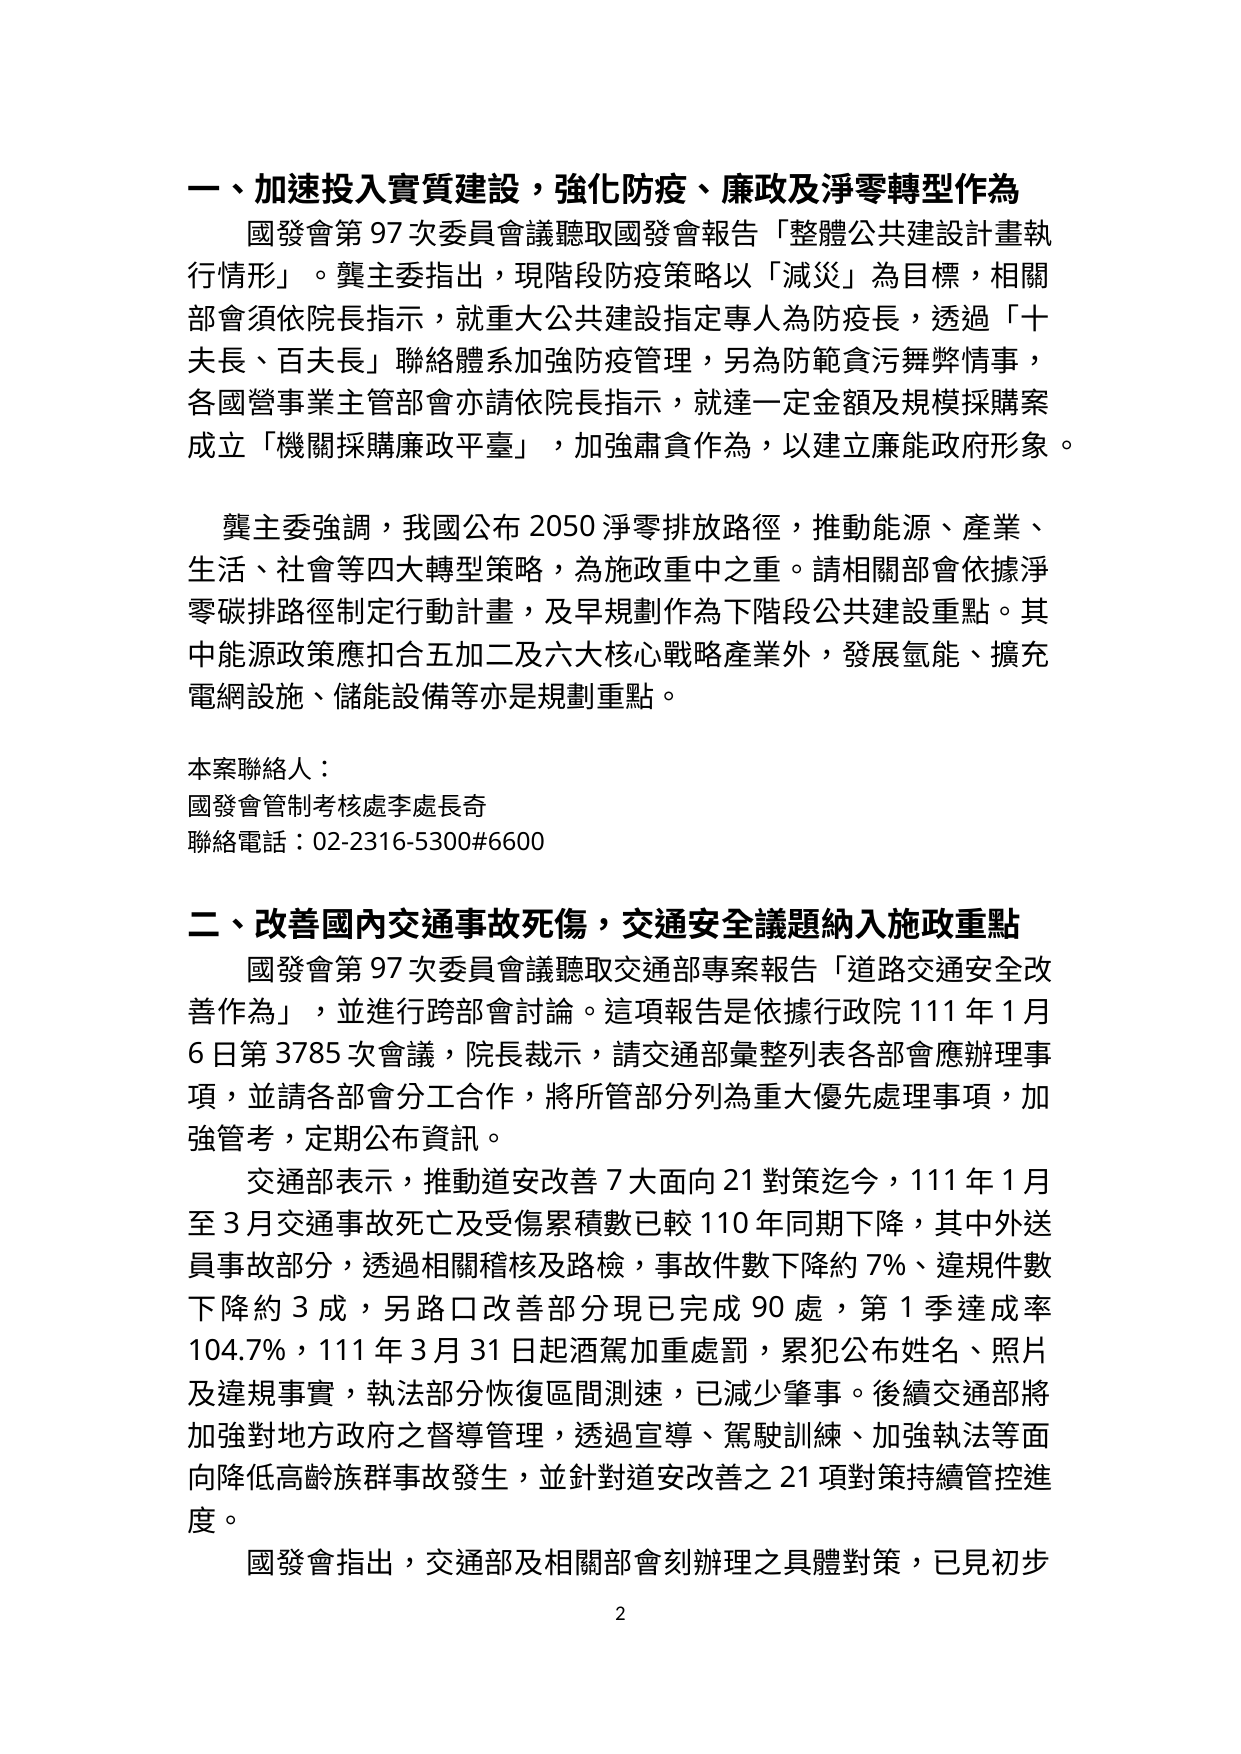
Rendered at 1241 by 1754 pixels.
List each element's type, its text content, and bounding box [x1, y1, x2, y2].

text 本案聯絡人： [187, 750, 1053, 786]
text 聯絡電話：02-2316-5300#6600 [187, 822, 1053, 858]
text 龔主委強調，我國公布2050淨零排放路徑，推動能源、產業、生活、社會等四大轉型策略，為施政重中之重。請相關部會依據淨零碳排路徑制定行動計畫，及早規劃作為下階段公共建設重點。其中能源政策應扣合五加二及六大核心戰略產業外，發展氫能、擴充電網設施、儲能設備等亦是規劃重點。 [187, 504, 1053, 716]
text 二、改善國內交通事故死傷，交通安全議題納入施政重點 [187, 898, 1053, 946]
text 國發會管制考核處李處長奇 [187, 786, 1053, 822]
text 交通部表示，推動道安改善7大面向21對策迄今，111年1月至3月交通事故死亡及受傷累積數已較110年同期下降，其中外送員事故部分，透過相關稽核及路檢，事故件數下降約7%、違規件數下降約3成，另路口改善部分現已完成90處，第1季達成率104.7%，111年3月31日起酒駕加重處罰，累犯公布姓名、照片及違規事實，執法部分恢復區間測速，已減少肇事。後續交通部將加強對地方政府之督導管理，透過宣導、駕駛訓練、加強執法等面向降低高齡族群事故發生，並針對道安改善之21項對策持續管控進度。 [187, 1158, 1053, 1539]
text 國發會第97次委員會議聽取國發會報告「整體公共建設計畫執行情形」。龔主委指出，現階段防疫策略以「減災」為目標，相關部會須依院長指示，就重大公共建設指定專人為防疫長，透過「十夫長、百夫長」聯絡體系加強防疫管理，另為防範貪污舞弊情事，各國營事業主管部會亦請依院長指示，就達一定金額及規模採購案成立「機關採購廉政平臺」，加強肅貪作為，以建立廉能政府形象。 [187, 211, 1053, 504]
text 國發會指出，交通部及相關部會刻辦理之具體對策，已見初步 [187, 1539, 1053, 1582]
text 國發會第97次委員會議聽取交通部專案報告「道路交通安全改善作為」，並進行跨部會討論。這項報告是依據行政院111年1月6日第3785次會議，院長裁示，請交通部彙整列表各部會應辦理事項，並請各部會分工合作，將所管部分列為重大優先處理事項，加強管考，定期公布資訊。 [187, 946, 1053, 1158]
text 一、加速投入實質建設，強化防疫、廉政及淨零轉型作為 [187, 162, 1053, 211]
